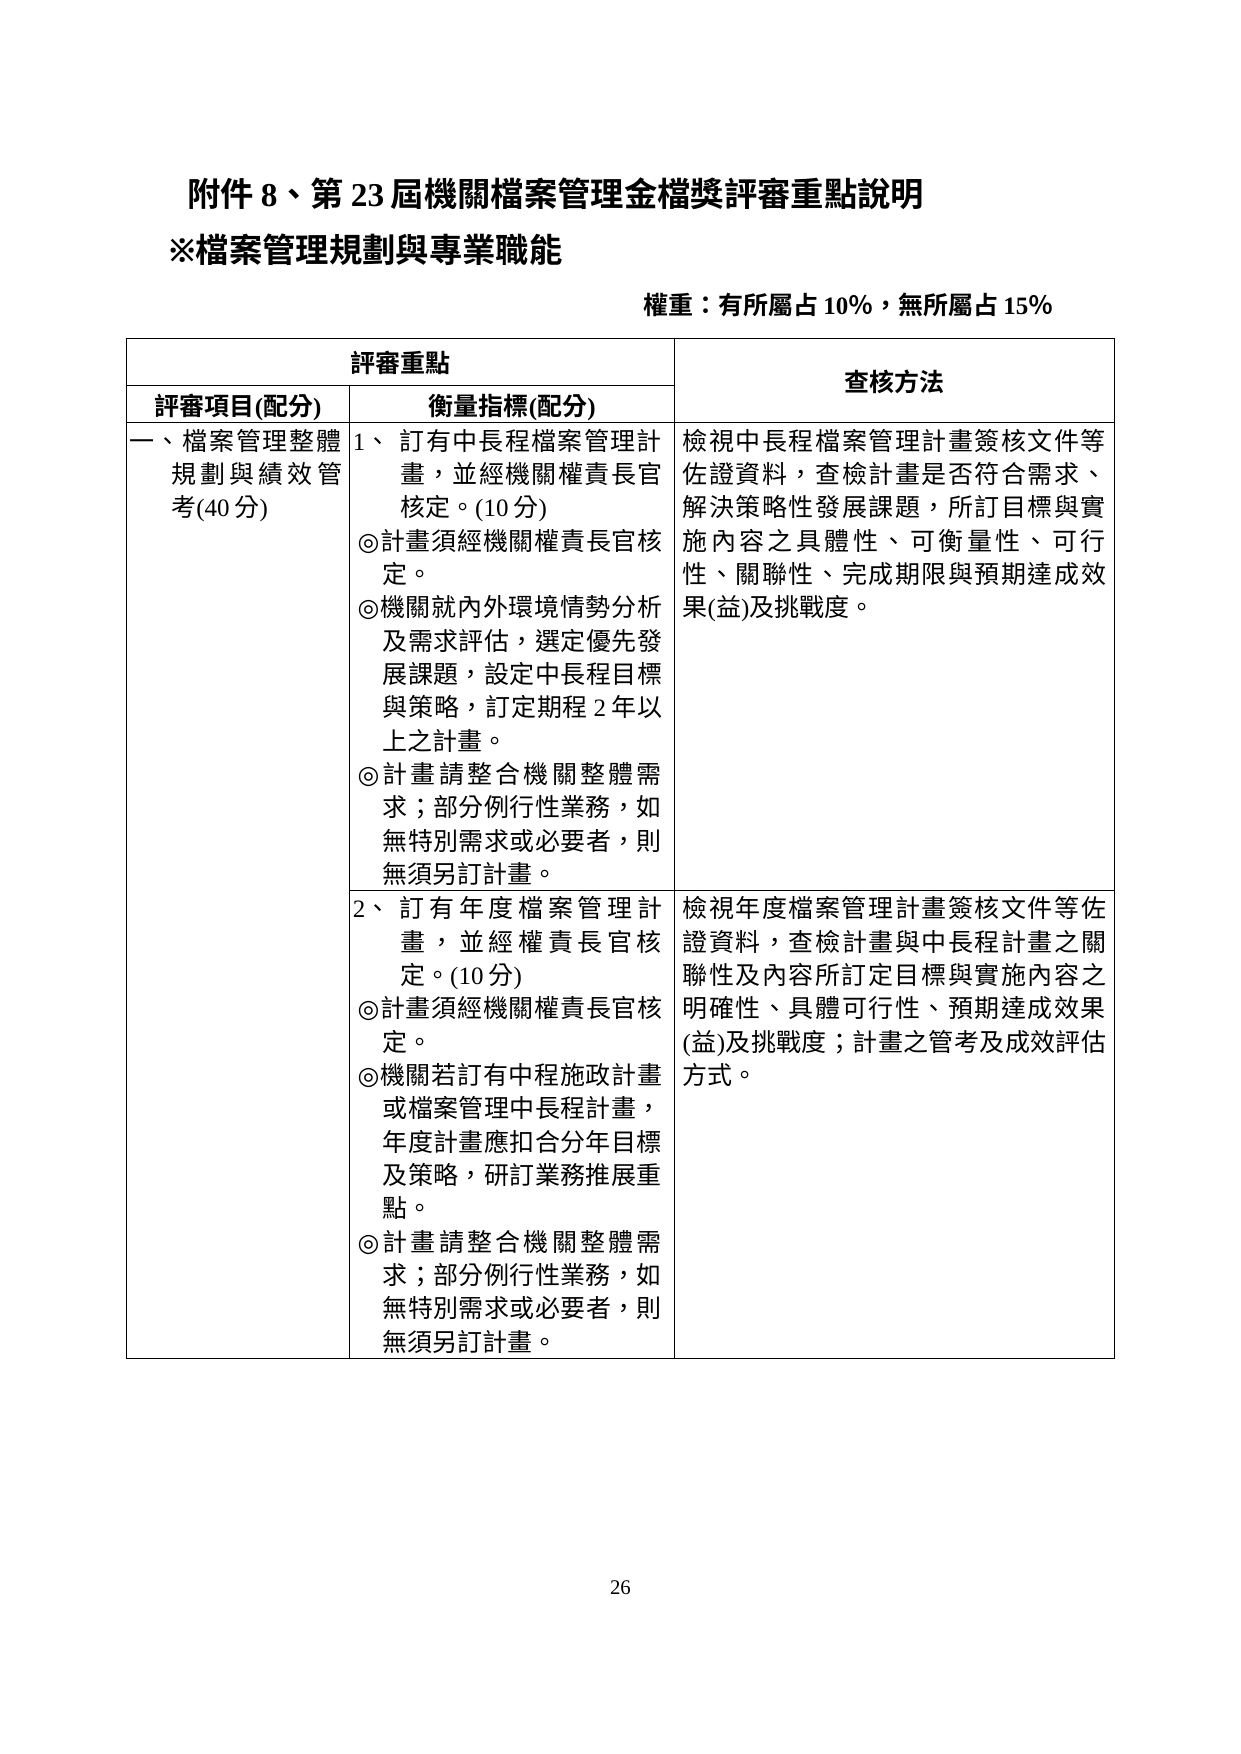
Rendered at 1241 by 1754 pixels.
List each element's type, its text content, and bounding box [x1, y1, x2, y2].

table_header 評審重點 [127, 339, 674, 385]
table_cell 訂有中長程檔案管理計畫，並經機關權責長官核定。(10分) ◎計畫須經機關權責長官核定。 ◎機關就內外環境情勢分析及需求評估，選定優先發展課題，設定中長程目標與策略，訂定期程2年以上之計畫。 ◎計畫請整合機關整體需求；部分例行性業務，如無特別需求或必要者，則無須另訂計畫。 [350, 423, 674, 890]
text 附件8、第23屆機關檔案管理金檔獎評審重點說明 [187, 150, 1053, 221]
text 權重：有所屬占10％，無所屬占15％ [206, 273, 1053, 325]
table_header 查核方法 [675, 339, 1114, 422]
table_cell 評審項目(配分) [127, 386, 349, 422]
table_cell 訂有年度檔案管理計畫，並經權責長官核定。(10分) ◎計畫須經機關權責長官核定。 ◎機關若訂有中程施政計畫或檔案管理中長程計畫，年度計畫應扣合分年目標及策略，研訂業務推展重點。 ◎計畫請整合機關整體需求；部分例行性業務，如無特別需求或必要者，則無須另訂計畫。 [350, 891, 674, 1358]
table_cell 檢視中長程檔案管理計畫簽核文件等佐證資料，查檢計畫是否符合需求、解決策略性發展課題，所訂目標與實施內容之具體性、可衡量性、可行性、關聯性、完成期限與預期達成效果(益)及挑戰度。 [675, 423, 1114, 890]
table_cell 檢視年度檔案管理計畫簽核文件等佐證資料，查檢計畫與中長程計畫之關聯性及內容所訂定目標與實施內容之明確性、具體可行性、預期達成效果(益)及挑戰度；計畫之管考及成效評估方式。 [675, 891, 1114, 1358]
table_cell 衡量指標(配分) [350, 386, 674, 422]
table_cell 一、檔案管理整體規劃與績效管考(40分) [127, 423, 349, 1358]
text ※檔案管理規劃與專業職能 [168, 221, 1053, 273]
